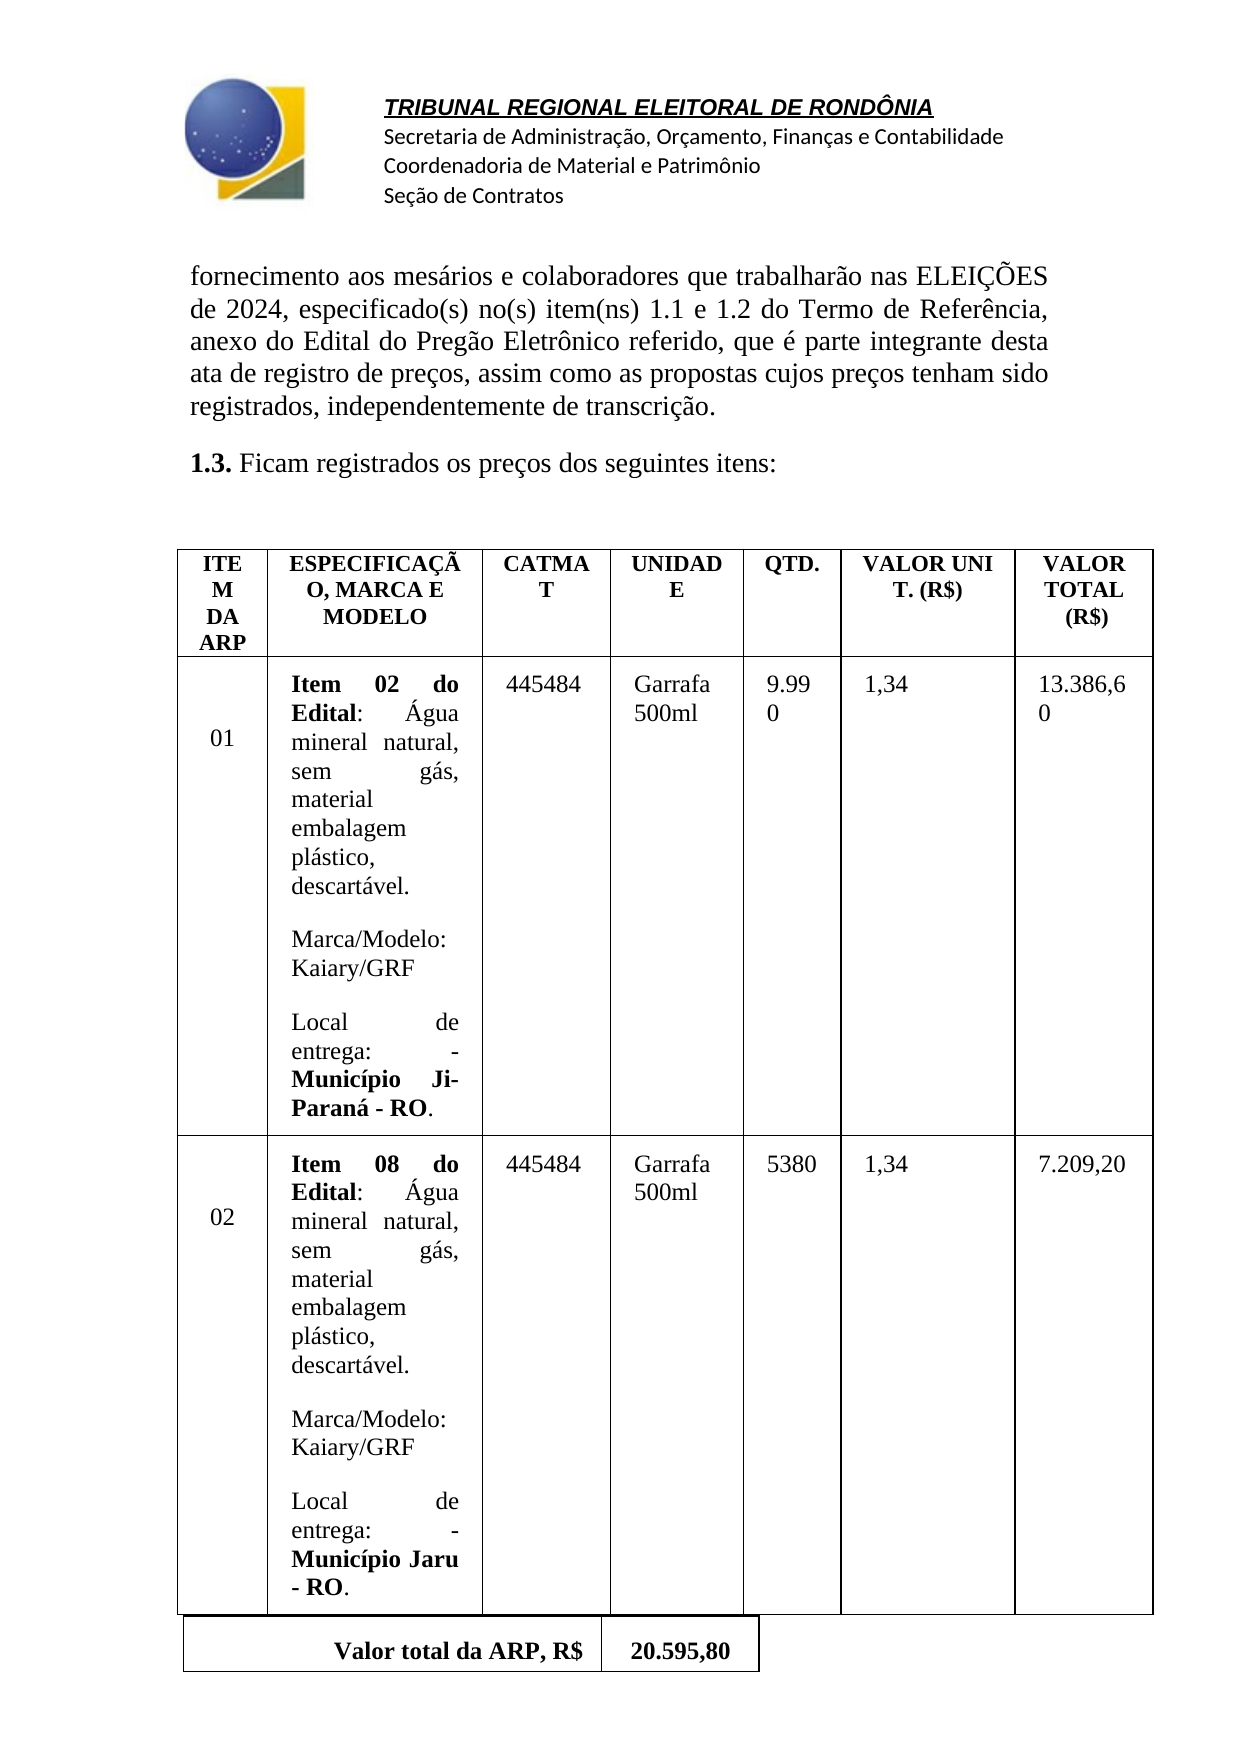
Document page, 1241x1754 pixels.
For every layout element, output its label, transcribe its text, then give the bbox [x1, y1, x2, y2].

table_cell 5380 [744, 1136, 840, 1614]
table_header UNIDADE [611, 550, 743, 656]
table_header VALOR UNIT. (R$) [842, 550, 1014, 656]
table_cell Garrafa 500ml [611, 1136, 743, 1614]
table_cell Item 08 do Edital: Água mineral natural, sem gás, material embalagem plástico, descartável. Marca/Modelo: Kaiary/GRF Local de entrega: ­­­­­­­­­­­­­­­­­­­­­­­Município Jaru - RO. [268, 1136, 482, 1614]
table_cell 01 [178, 657, 267, 1134]
table_cell 02 [178, 1136, 267, 1614]
table_cell 13.386,60 [1016, 657, 1152, 1134]
table_cell 1,34 [842, 1136, 1014, 1614]
table_header QTD. [744, 550, 840, 656]
table_cell 445484 [483, 657, 610, 1134]
table_cell Garrafa 500ml [611, 657, 743, 1134]
table_header CATMAT [483, 550, 610, 656]
table_header VALOR TOTAL (R$) [1016, 550, 1152, 656]
table_cell 9.990 [744, 657, 840, 1134]
table_header ITEM DA ARP [178, 550, 267, 656]
table_header 20.595,80 [602, 1617, 758, 1671]
table_header ESPECIFICAÇÃO, MARCA E MODELO [268, 550, 482, 656]
table_cell 445484 [483, 1136, 610, 1614]
text fornecimento aos mesários e colaboradores que trabalharão nas ELEIÇÕES de 2024, especificado(s) no(s) item(ns) 1.1 e 1.2 do Termo de Referência, anexo do Edital do Pregão Eletrônico referido, que é parte integrante desta ata de registro de preços, assim como as propostas cujos preços tenham sido registrados, independentemente de transcrição. [190, 259, 1051, 421]
table_cell Item 02 do Edital: Água mineral natural, sem gás, material embalagem plástico, descartável. Marca/Modelo: Kaiary/GRF Local de entrega: ­­­­­­­­­­­­­­­­­­­­­­­Município Ji-Paraná - RO. [268, 657, 482, 1134]
table_header Valor total da ARP, R$ [184, 1617, 601, 1671]
text 1.3. Ficam registrados os preços dos seguintes itens: [190, 446, 1051, 479]
table_cell 1,34 [842, 657, 1014, 1134]
table_cell 7.209,20 [1016, 1136, 1152, 1614]
